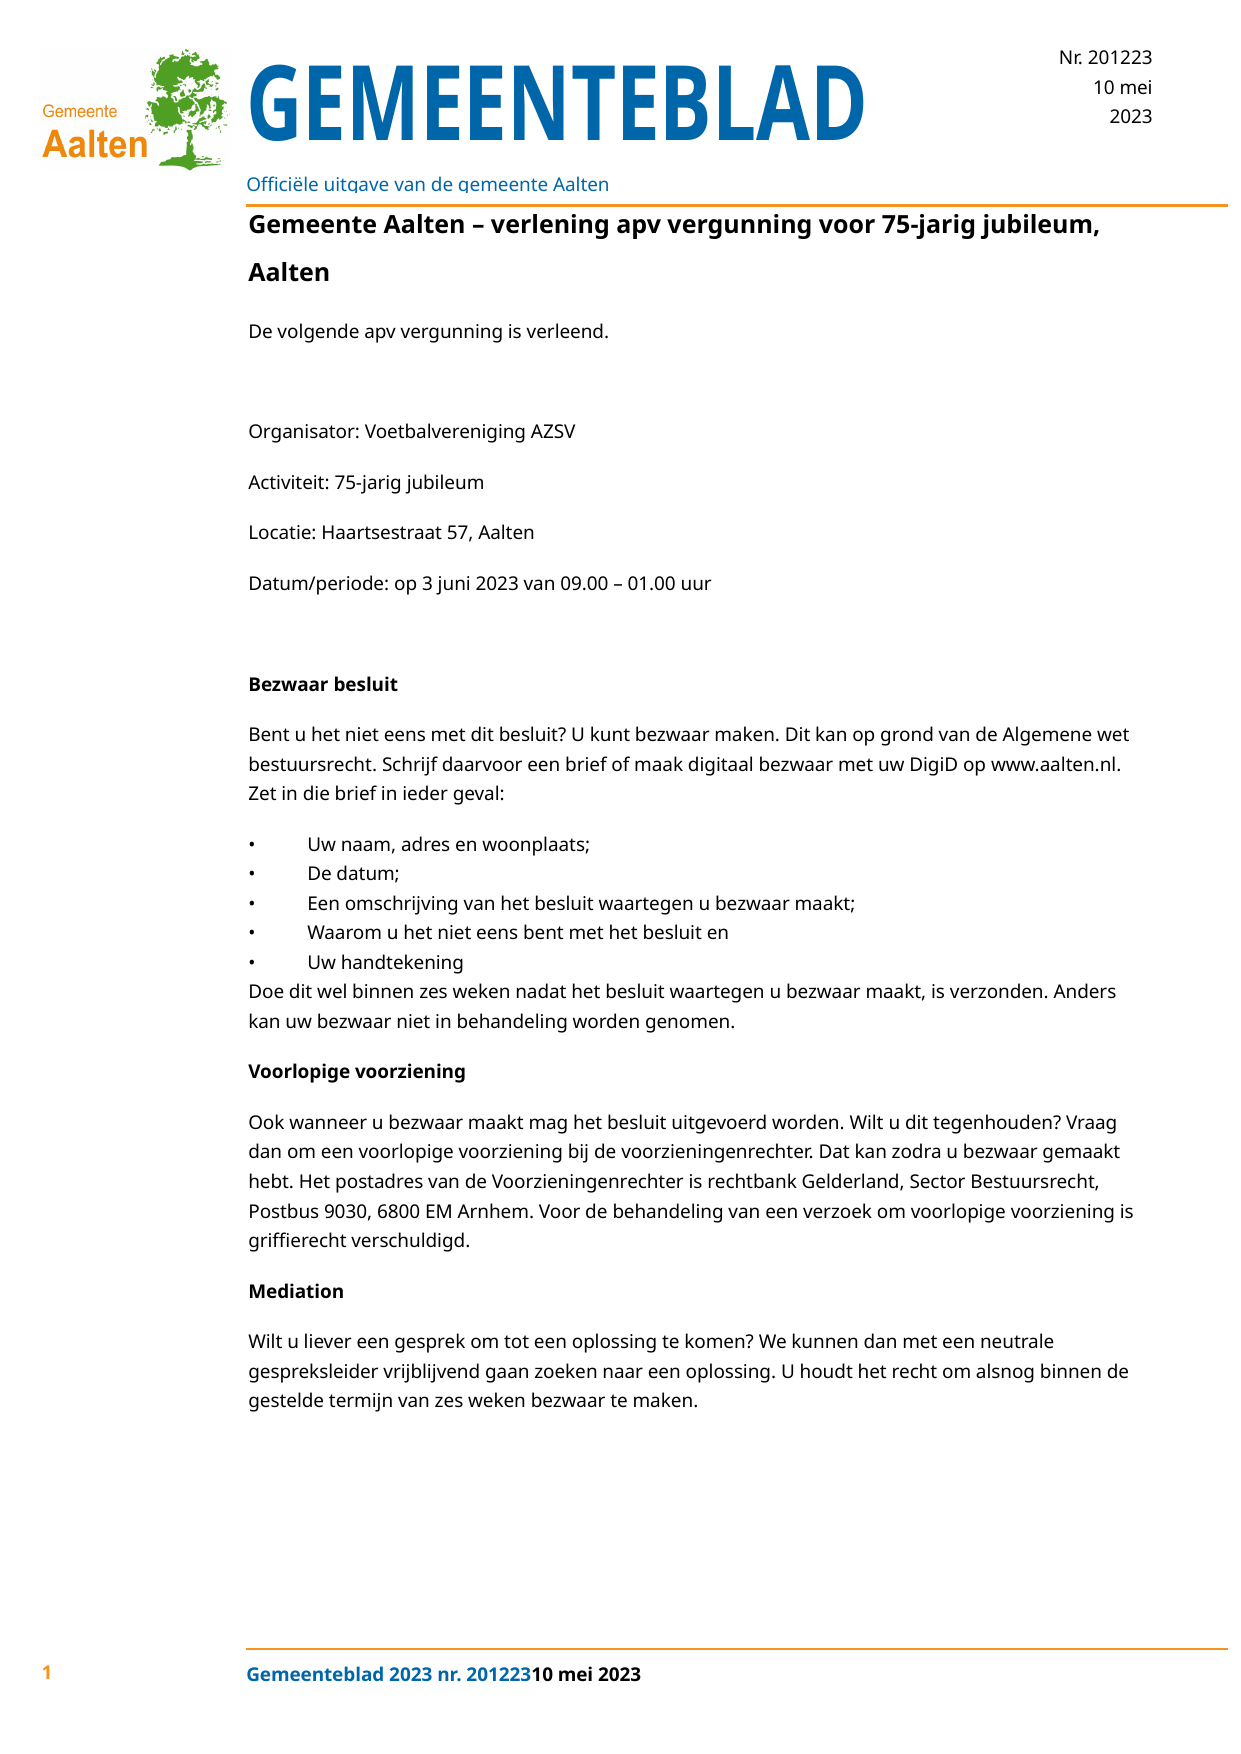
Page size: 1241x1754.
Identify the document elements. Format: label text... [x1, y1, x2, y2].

list Een omschrijving van het besluit waartegen u bezwaar maakt; [248, 890, 1152, 916]
picture [41, 47, 231, 172]
text Gemeente Aalten – verlening apv vergunning voor 75-jarig jubileum, Aalten [248, 207, 1152, 288]
text Wilt u liever een gesprek om tot een oplossing te komen? We kunnen dan met een neutrale gespreksleider vrijblijvend gaan zoeken naar een oplossing. U houdt het recht om alsnog binnen de gestelde termijn van zes weken bezwaar te maken. [248, 1328, 1152, 1413]
text Ook wanneer u bezwaar maakt mag het besluit uitgevoerd worden. Wilt u dit tegenhouden? Vraag dan om een voorlopige voorziening bij de voorzieningenrechter. Dat kan zodra u bezwaar gemaakt hebt. Het postadres van de Voorzieningenrechter is rechtbank Gelderland, Sector Bestuursrecht, Postbus 9030, 6800 EM Arnhem. Voor de behandeling van een verzoek om voorlopige voorziening is griffierecht verschuldigd. [248, 1109, 1152, 1253]
list Uw naam, adres en woonplaats; [248, 831, 1152, 857]
list De datum; [248, 860, 1152, 886]
text De volgende apv vergunning is verleend. [248, 318, 1152, 344]
text Bent u het niet eens met dit besluit? U kunt bezwaar maken. Dit kan op grond van de Algemene wet bestuursrecht. Schrijf daarvoor een brief of maak digitaal bezwaar met uw DigiD op www.aalten.nl. Zet in die brief in ieder geval: [248, 721, 1152, 806]
text Organisator: Voetbalvereniging AZSV [248, 419, 1152, 444]
text Locatie: Haartsestraat 57, Aalten [248, 519, 1152, 545]
text Doe dit wel binnen zes weken nadat het besluit waartegen u bezwaar maakt, is verzonden. Anders kan uw bezwaar niet in behandeling worden genomen. [248, 979, 1152, 1034]
text Datum/periode: op 3 juni 2023 van 09.00 – 01.00 uur [248, 570, 1152, 596]
list Uw handtekening [248, 949, 1152, 975]
text Mediation [248, 1278, 1152, 1304]
list Waarom u het niet eens bent met het besluit en [248, 919, 1152, 945]
text Voorlopige voorziening [248, 1059, 1152, 1084]
text Bezwaar besluit [248, 671, 1152, 697]
text Activiteit: 75-jarig jubileum [248, 469, 1152, 495]
